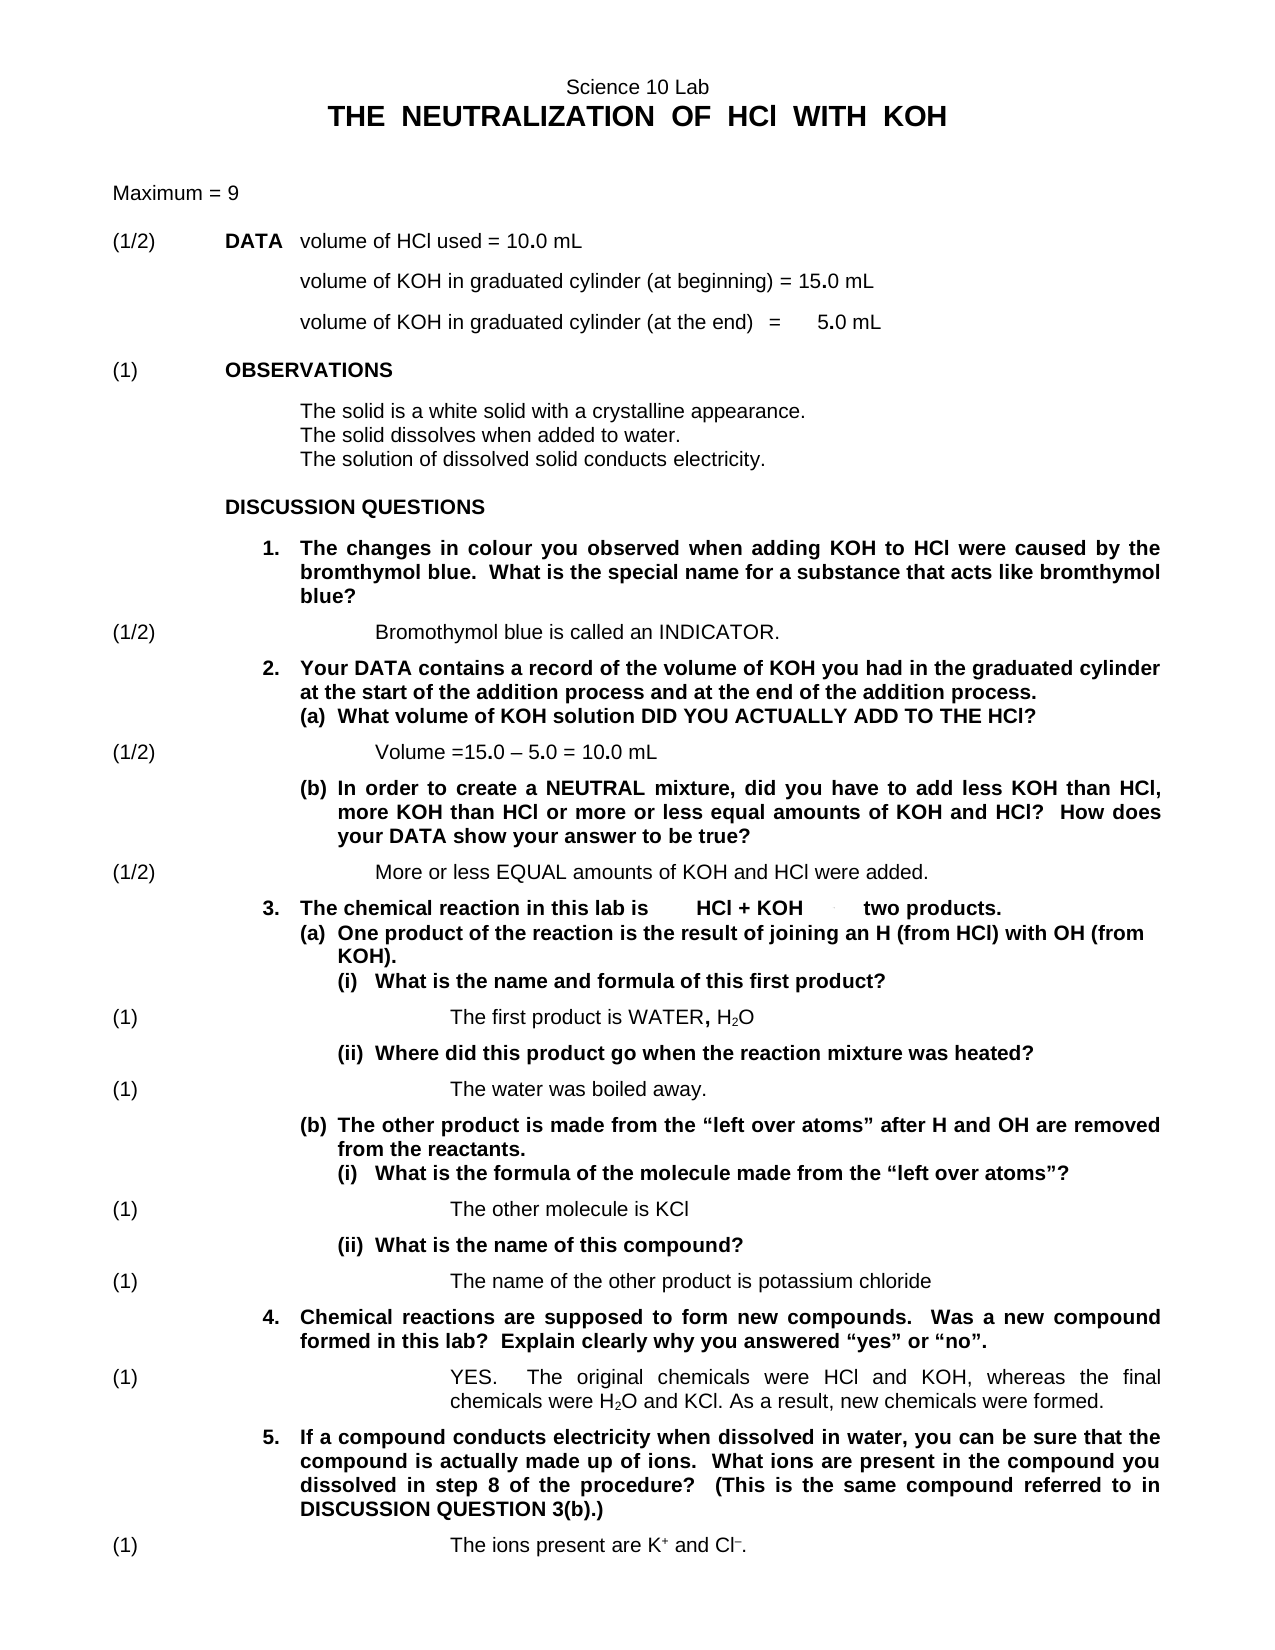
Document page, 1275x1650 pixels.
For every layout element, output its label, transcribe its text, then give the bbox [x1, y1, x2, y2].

text (i) What is the name and formula of this first product? [112, 968, 1162, 993]
text (a) What volume of KOH solution DID YOU ACTUALLY ADD TO THE HCl? [112, 704, 1162, 728]
text (b) In order to create a NEUTRAL mixture, did you have to add less KOH than HCl, more KOH than HCl or more or less equal amounts of KOH and HCl? How does your DATA show your answer to be true? [112, 776, 1162, 848]
text 5. If a compound conducts electricity when dissolved in water, you can be sure that the compound is actually made up of ions. What ions are present in the compound you dissolved in step 8 of the procedure? (This is the same compound referred to in DISCUSSION QUESTION 3(b).) [112, 1425, 1162, 1521]
text THE NEUTRALIZATION OF HCl WITH KOH [112, 99, 1162, 133]
text (1) OBSERVATIONS [112, 358, 1162, 382]
text (1/2) DATA volume of HCl used = 10.0 mL [112, 229, 1162, 253]
text (1) The name of the other product is potassium chloride [112, 1269, 1162, 1293]
text The solid is a white solid with a crystalline appearance. [112, 399, 1162, 423]
text (1) YES. The original chemicals were HCl and KOH, whereas the final chemicals were H2O and KCl. As a result, new chemicals were formed. [112, 1365, 1162, 1413]
text volume of KOH in graduated cylinder (at beginning) = 15.0 mL [112, 269, 1162, 293]
text (1/2) More or less EQUAL amounts of KOH and HCl were added. [112, 860, 1162, 884]
text volume of KOH in graduated cylinder (at the end) = 5.0 mL [112, 310, 1162, 334]
text The solid dissolves when added to water. [112, 423, 1162, 447]
text (1/2) Volume =15.0 – 5.0 = 10.0 mL [112, 740, 1162, 764]
text (b) The other product is made from the “left over atoms” after H and OH are removed from the reactants. [112, 1113, 1162, 1161]
text (ii) What is the name of this compound? [112, 1233, 1162, 1257]
text (a) One product of the reaction is the result of joining an H (from HCl) with OH (from KOH). [112, 920, 1162, 968]
text (ii) Where did this product go when the reaction mixture was heated? [112, 1041, 1162, 1065]
text (1) The other molecule is KCl [112, 1197, 1162, 1221]
text 2. Your DATA contains a record of the volume of KOH you had in the graduated cylinder at the start of the addition process and at the end of the addition process. [112, 656, 1162, 704]
text (1/2) Bromothymol blue is called an INDICATOR. [112, 620, 1162, 644]
text (1) The water was boiled away. [112, 1077, 1162, 1101]
text Science 10 Lab [112, 75, 1162, 99]
text (1) The first product is WATER, H2O [112, 1004, 1162, 1029]
text 4. Chemical reactions are supposed to form new compounds. Was a new compound formed in this lab? Explain clearly why you answered “yes” or “no”. [112, 1305, 1162, 1353]
text 3. The chemical reaction in this lab is HCl + KOH two products. [112, 896, 1162, 920]
text 1. The changes in colour you observed when adding KOH to HCl were caused by the bromthymol blue. What is the special name for a substance that acts like bromthymol blue? [112, 536, 1162, 608]
text (i) What is the formula of the molecule made from the “left over atoms”? [112, 1161, 1162, 1185]
text Maximum = 9 [112, 181, 1162, 205]
text (1) The ions present are K+ and Cl–. [112, 1533, 1162, 1557]
text The solution of dissolved solid conducts electricity. [112, 447, 1162, 471]
text DISCUSSION QUESTIONS [112, 495, 1162, 519]
